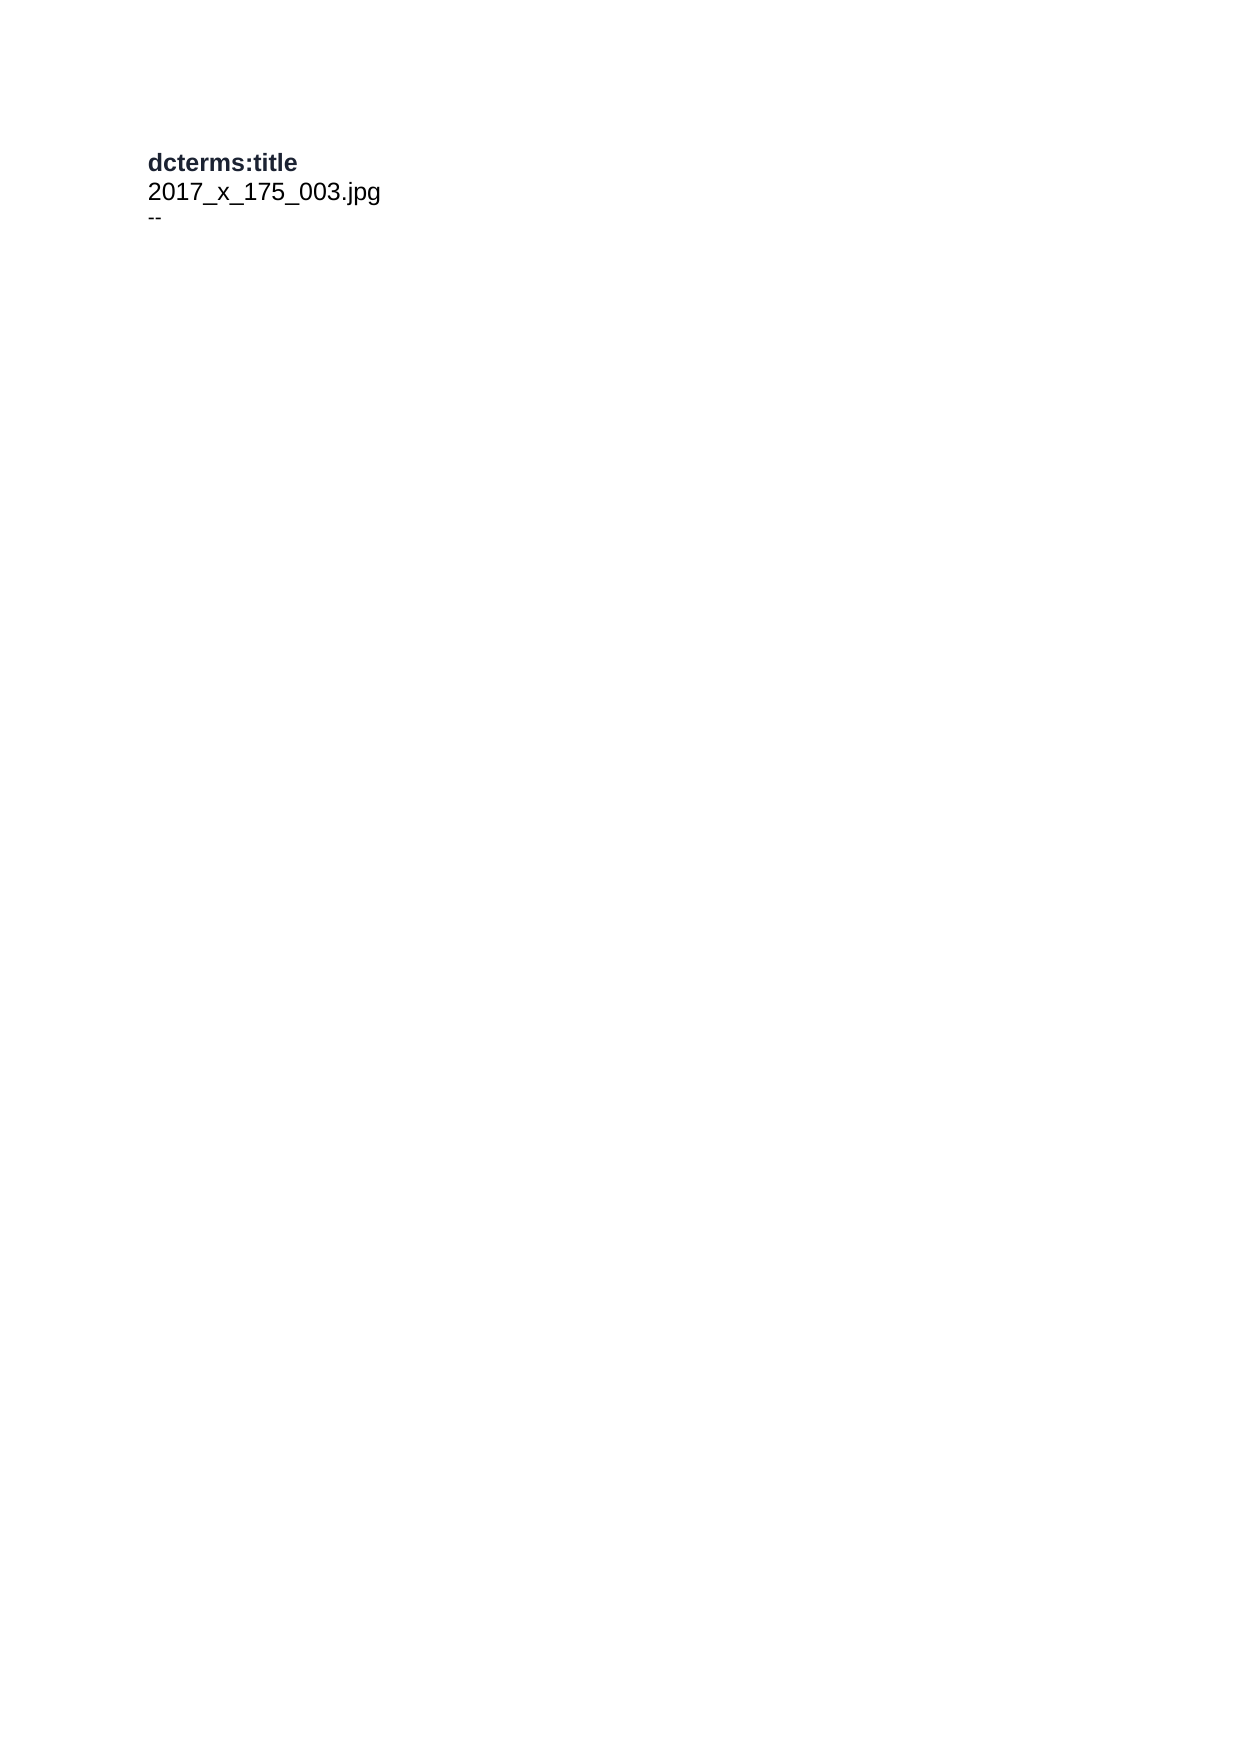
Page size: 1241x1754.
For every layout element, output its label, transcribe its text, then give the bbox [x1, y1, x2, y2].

text dcterms:title [148, 148, 1092, 176]
text 2017_x_175_003.jpg [148, 176, 1092, 205]
text -- [148, 205, 1092, 229]
